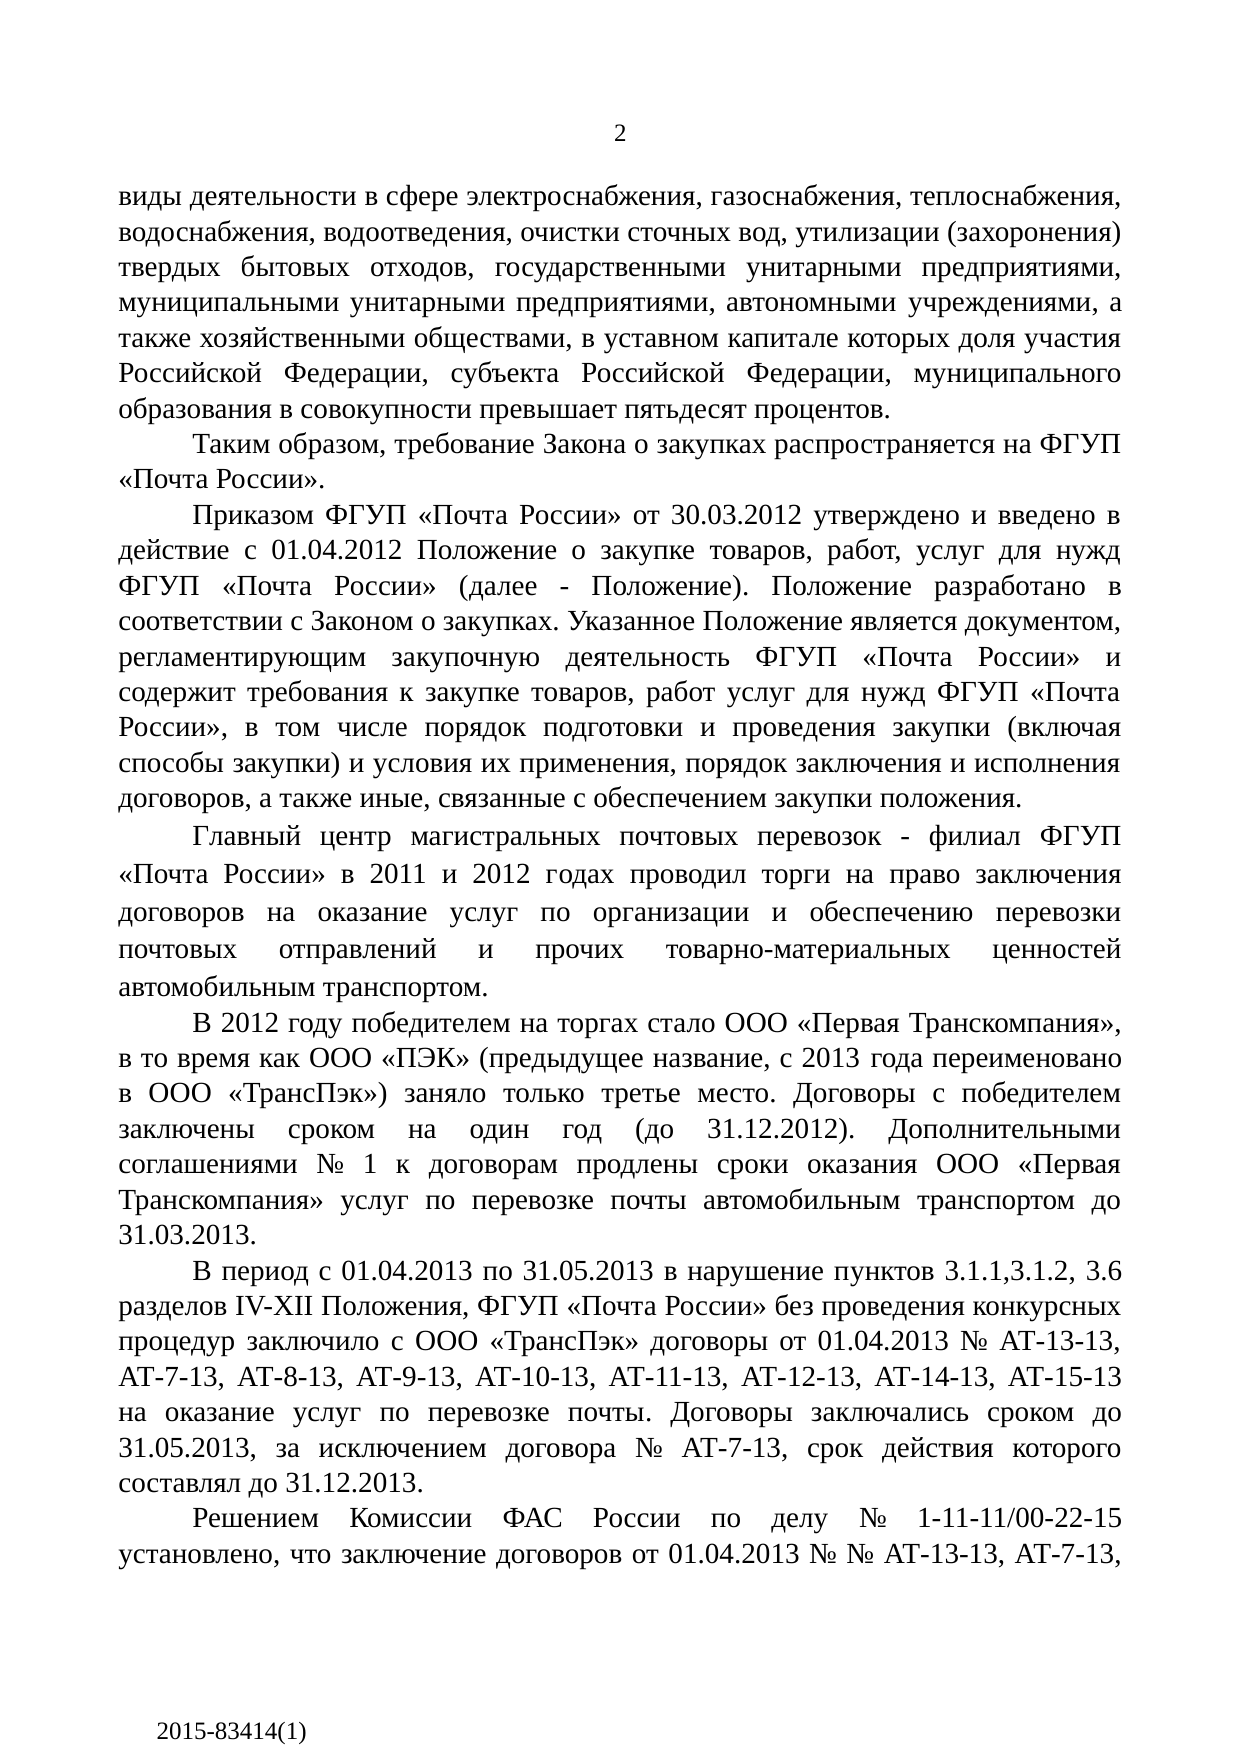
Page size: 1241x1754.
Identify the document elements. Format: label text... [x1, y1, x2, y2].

text Приказом ФГУП «Почта России» от 30.03.2012 утверждено и введено в действие с 01.04.2012 Положение о закупке товаров, работ, услуг для нужд ФГУП «Почта России» (далее - Положение). Положение разработано в соответствии с Законом о закупках. Указанное Положение является документом, регламентирующим закупочную деятельность ФГУП «Почта России» и содержит требования к закупке товаров, работ услуг для нужд ФГУП «Почта России», в том числе порядок подготовки и проведения закупки (включая способы закупки) и условия их применения, порядок заключения и исполнения договоров, а также иные, связанные с обеспечением закупки положения. [118, 495, 1122, 814]
text Главный центр магистральных почтовых перевозок - филиал ФГУП «Почта России» в 2011 и 2012 годах проводил торги на право заключения договоров на оказание услуг по организации и обеспечению перевозки почтовых отправлений и прочих товарно-материальных ценностей автомобильным транспортом. [118, 814, 1122, 1003]
text виды деятельности в сфере электроснабжения, газоснабжения, теплоснабжения, водоснабжения, водоотведения, очистки сточных вод, утилизации (захоронения) твердых бытовых отходов, государственными унитарными предприятиями, муниципальными унитарными предприятиями, автономными учреждениями, а также хозяйственными обществами, в уставном капитале которых доля участия Российской Федерации, субъекта Российской Федерации, муниципального образования в совокупности превышает пятьдесят процентов. [118, 176, 1122, 424]
text В период с 01.04.2013 по 31.05.2013 в нарушение пунктов 3.1.1,3.1.2, 3.6 разделов IV-XII Положения, ФГУП «Почта России» без проведения конкурсных процедур заключило с ООО «ТрансПэк» договоры от 01.04.2013 № АТ-13-13, АТ-7-13, АТ-8-13, АТ-9-13, АТ-10-13, АТ-11-13, АТ-12-13, АТ-14-13, АТ-15-13 на оказание услуг по перевозке почты. Договоры заключались сроком до 31.05.2013, за исключением договора № АТ-7-13, срок действия которого составлял до 31.12.2013. [118, 1251, 1122, 1499]
text Таким образом, требование Закона о закупках распространяется на ФГУП «Почта России». [118, 424, 1122, 495]
text В 2012 году победителем на торгах стало ООО «Первая Транскомпания», в то время как ООО «ПЭК» (предыдущее название, с 2013 года переименовано в ООО «ТрансПэк») заняло только третье место. Договоры с победителем заключены сроком на один год (до 31.12.2012). Дополнительными соглашениями № 1 к договорам продлены сроки оказания ООО «Первая Транскомпания» услуг по перевозке почты автомобильным транспортом до 31.03.2013. [118, 1003, 1122, 1251]
text Решением Комиссии ФАС России по делу № 1-11-11/00-22-15 установлено, что заключение договоров от 01.04.2013 № № АТ-13-13, АТ-7-13, [118, 1499, 1122, 1569]
